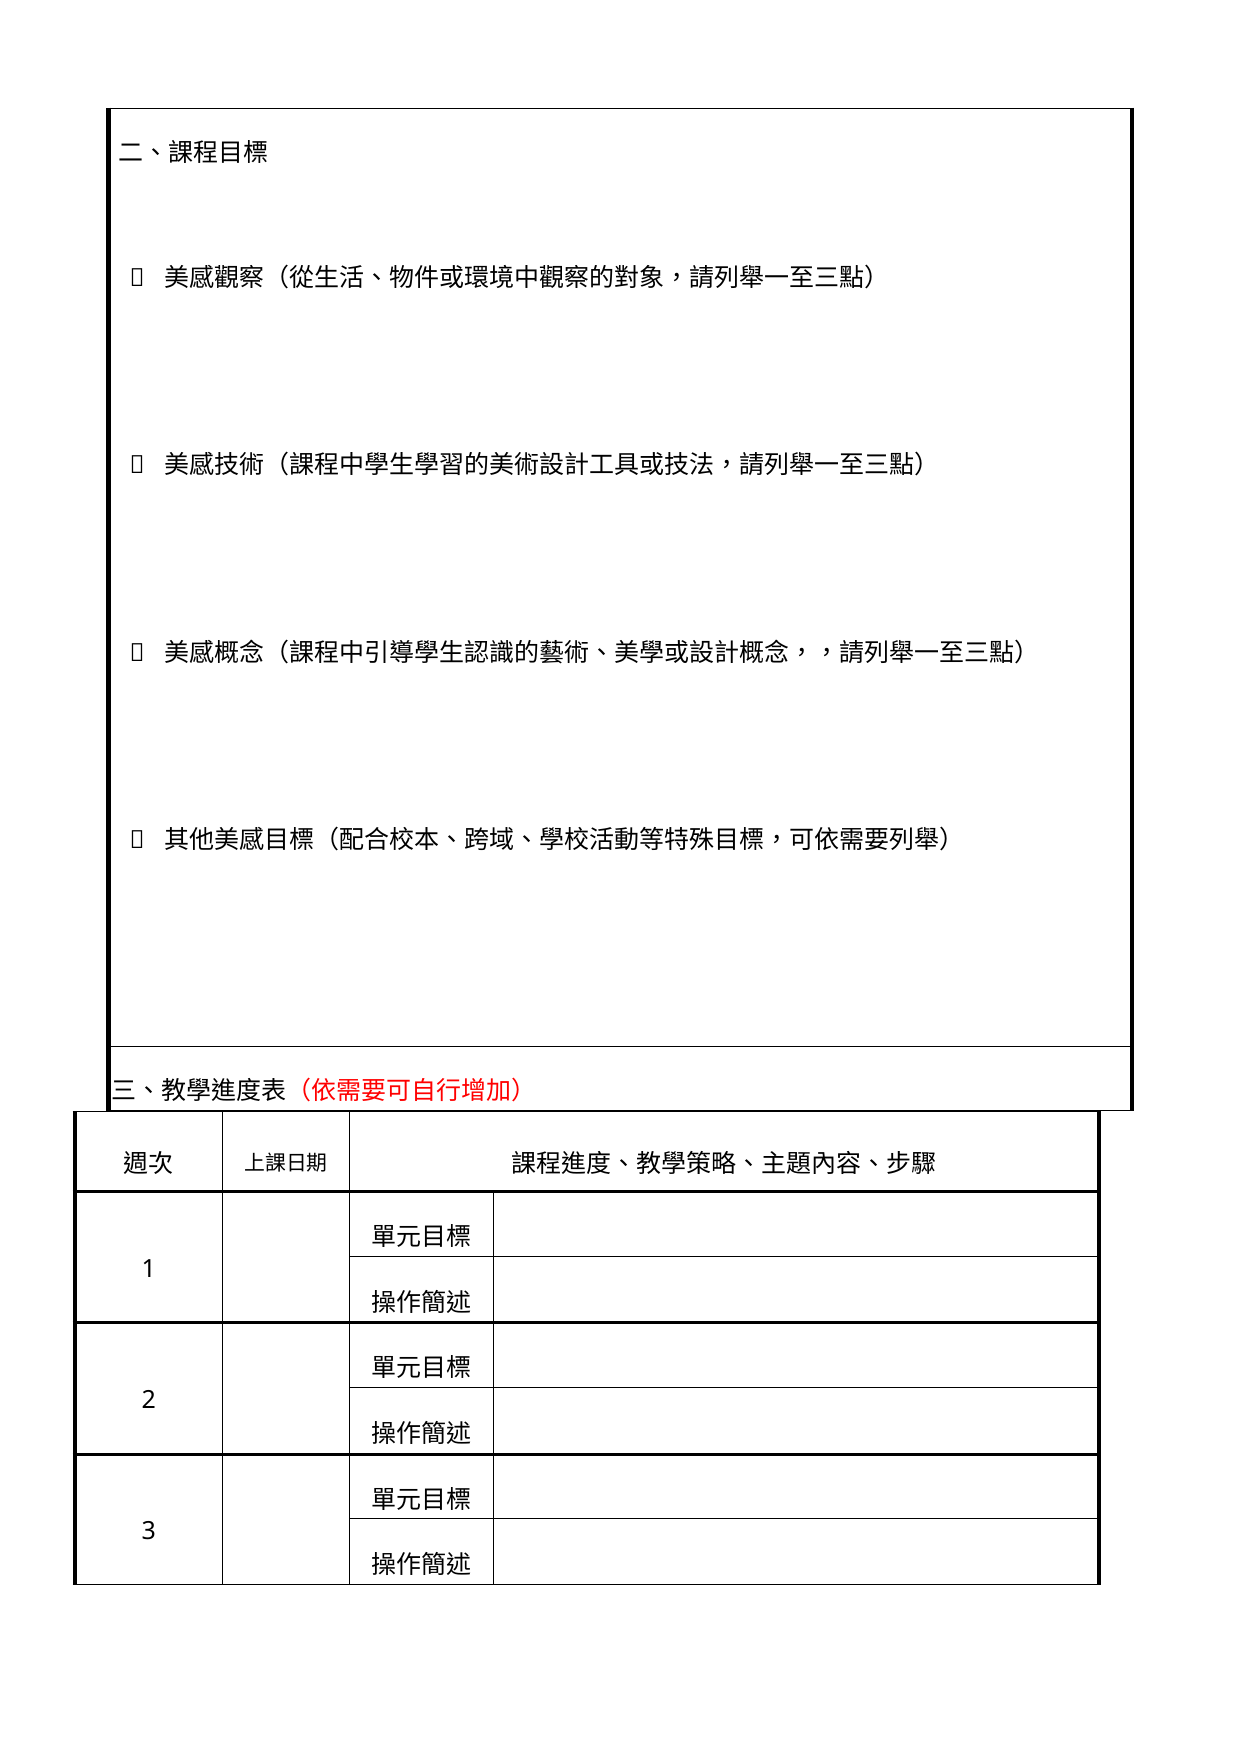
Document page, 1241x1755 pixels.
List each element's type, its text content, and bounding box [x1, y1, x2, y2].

table_cell 1 [77, 1193, 222, 1321]
table_cell [494, 1456, 1097, 1518]
table_cell 操作簡述 [350, 1388, 493, 1452]
table_header 週次 [77, 1112, 222, 1190]
table_cell [494, 1193, 1097, 1256]
table_cell [223, 1193, 349, 1321]
table_cell [494, 1519, 1097, 1584]
table_cell 操作簡述 [350, 1519, 493, 1584]
table_cell [494, 1388, 1097, 1452]
table_cell [494, 1324, 1097, 1387]
table_cell 二、課程目標 美感觀察（從生活、物件或環境中觀察的對象，請列舉一至三點） 美感技術（課程中學生學習的美術設計工具或技法，請列舉一至三點） 美感概念（課程中引導學生認識的藝術、美學或設計概念，，請列舉一至三點） 其他美感目標（配合校本、跨域、學校活動等特殊目標，可依需要列舉） [111, 109, 1130, 1046]
table_header 上課日期 [223, 1112, 349, 1190]
table_header 課程進度、教學策略、主題內容、步驟 [350, 1112, 1097, 1190]
table_cell 單元目標 [350, 1456, 493, 1518]
table_cell [223, 1456, 349, 1584]
table_cell 2 [77, 1324, 222, 1452]
table_cell [223, 1324, 349, 1452]
table_cell [494, 1257, 1097, 1321]
table_cell 三、教學進度表（依需要可自行增加） [111, 1047, 1130, 1110]
table_cell 單元目標 [350, 1324, 493, 1387]
table_cell 單元目標 [350, 1193, 493, 1256]
table_cell 3 [77, 1456, 222, 1584]
table_cell 操作簡述 [350, 1257, 493, 1321]
